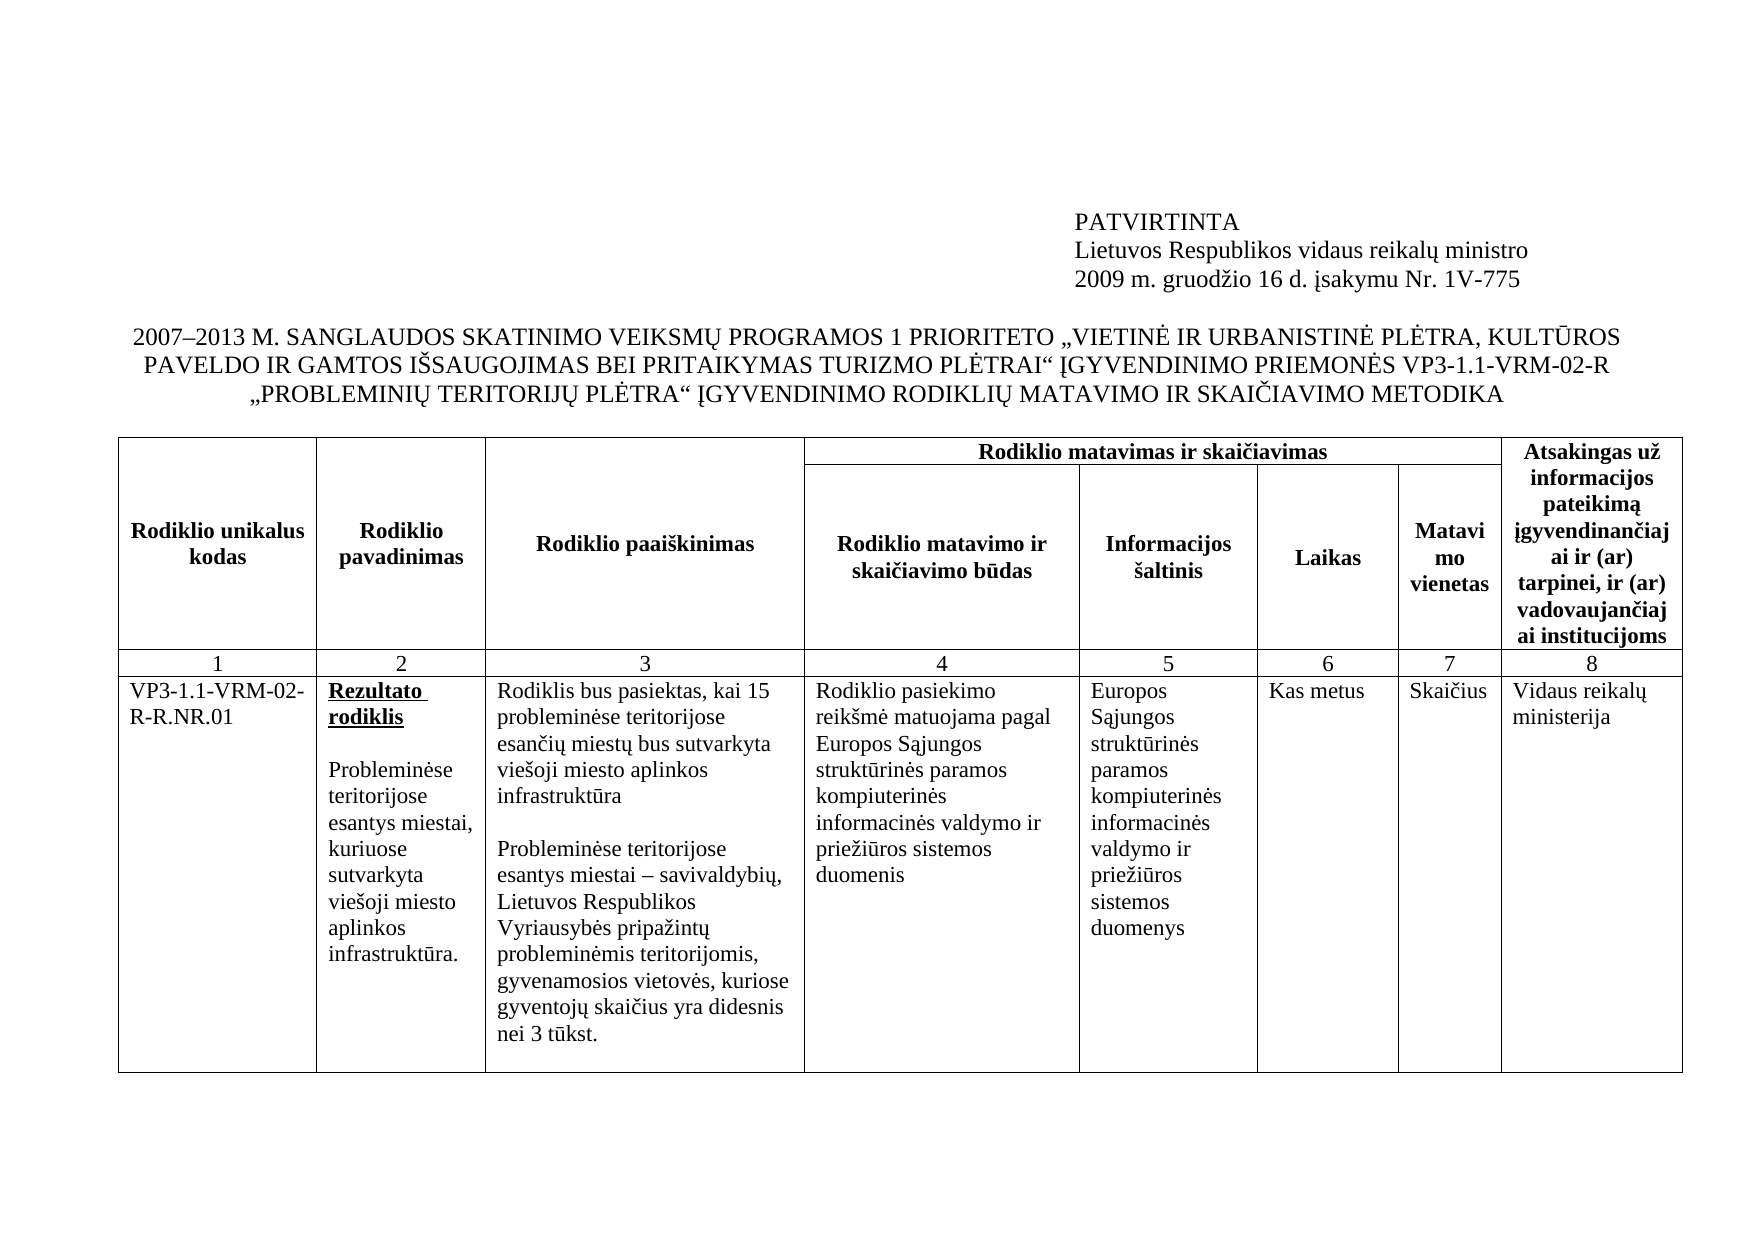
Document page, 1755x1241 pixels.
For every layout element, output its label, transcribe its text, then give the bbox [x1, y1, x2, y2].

table_cell 8 [1502, 650, 1682, 676]
table_cell 4 [805, 650, 1079, 676]
table_cell Rodiklio matavimo ir skaičiavimo būdas [805, 465, 1079, 648]
table_cell 1 [119, 650, 316, 676]
table_cell 2 [317, 650, 485, 676]
table_cell 5 [1080, 650, 1257, 676]
table_cell Matavimo vienetas [1399, 465, 1501, 648]
table_header Atsakingas už informacijos pateikimą įgyvendinančiajai ir (ar) tarpinei, ir (ar) vadovaujančiajai institucijoms [1502, 438, 1682, 648]
table_cell Informacijos šaltinis [1080, 465, 1257, 648]
table_cell Laikas [1258, 465, 1398, 648]
table_cell Rodiklis bus pasiektas, kai 15 probleminėse teritorijose esančių miestų bus sutvarkyta viešoji miesto aplinkos infrastruktūra Probleminėse teritorijose esantys miestai – savivaldybių, Lietuvos Respublikos Vyriausybės pripažintų probleminėmis teritorijomis, gyvenamosios vietovės, kuriose gyventojų skaičius yra didesnis nei 3 tūkst. [486, 677, 804, 1072]
table_header Rodiklio paaiškinimas [486, 438, 804, 648]
text 2009 m. gruodžio 16 d. įsakymu Nr. 1V-775 [1074, 264, 1636, 293]
text PATVIRTINTA [1074, 207, 1636, 235]
table_cell Vidaus reikalų ministerija [1502, 677, 1682, 1072]
table_cell Kas metus [1258, 677, 1398, 1072]
table_cell Europos Sąjungos struktūrinės paramos kompiuterinės informacinės valdymo ir priežiūros sistemos duomenys [1080, 677, 1257, 1072]
table_header Rodiklio unikalus kodas [119, 438, 316, 648]
table_cell VP3-1.1-VRM-02-R-R.NR.01 [119, 677, 316, 1072]
table_header Rodiklio pavadinimas [317, 438, 485, 648]
table_cell 6 [1258, 650, 1398, 676]
table_header Rodiklio matavimas ir skaičiavimas [805, 438, 1501, 464]
table_cell Rezultato rodiklis Probleminėse teritorijose esantys miestai, kuriuose sutvarkyta viešoji miesto aplinkos infrastruktūra. [317, 677, 485, 1072]
text 2007–2013 M. SANGLAUDOS SKATINIMO VEIKSMŲ PROGRAMOS 1 PRIORITETO „VIETINĖ IR URBANISTINĖ PLĖTRA, KULTŪROS PAVELDO IR GAMTOS IŠSAUGOJIMAS BEI PRITAIKYMAS TURIZMO PLĖTRAI“ ĮGYVENDINIMO PRIEMONĖS VP3-1.1-VRM-02-R „PROBLEMINIŲ TERITORIJŲ PLĖTRA“ ĮGYVENDINIMO RODIKLIŲ MATAVIMO IR SKAIČIAVIMO METODIKA [118, 322, 1636, 408]
text Lietuvos Respublikos vidaus reikalų ministro [1074, 235, 1636, 264]
table_cell Rodiklio pasiekimo reikšmė matuojama pagal Europos Sąjungos struktūrinės paramos kompiuterinės informacinės valdymo ir priežiūros sistemos duomenis [805, 677, 1079, 1072]
table_cell Skaičius [1399, 677, 1501, 1072]
table_cell 3 [486, 650, 804, 676]
table_cell 7 [1399, 650, 1501, 676]
